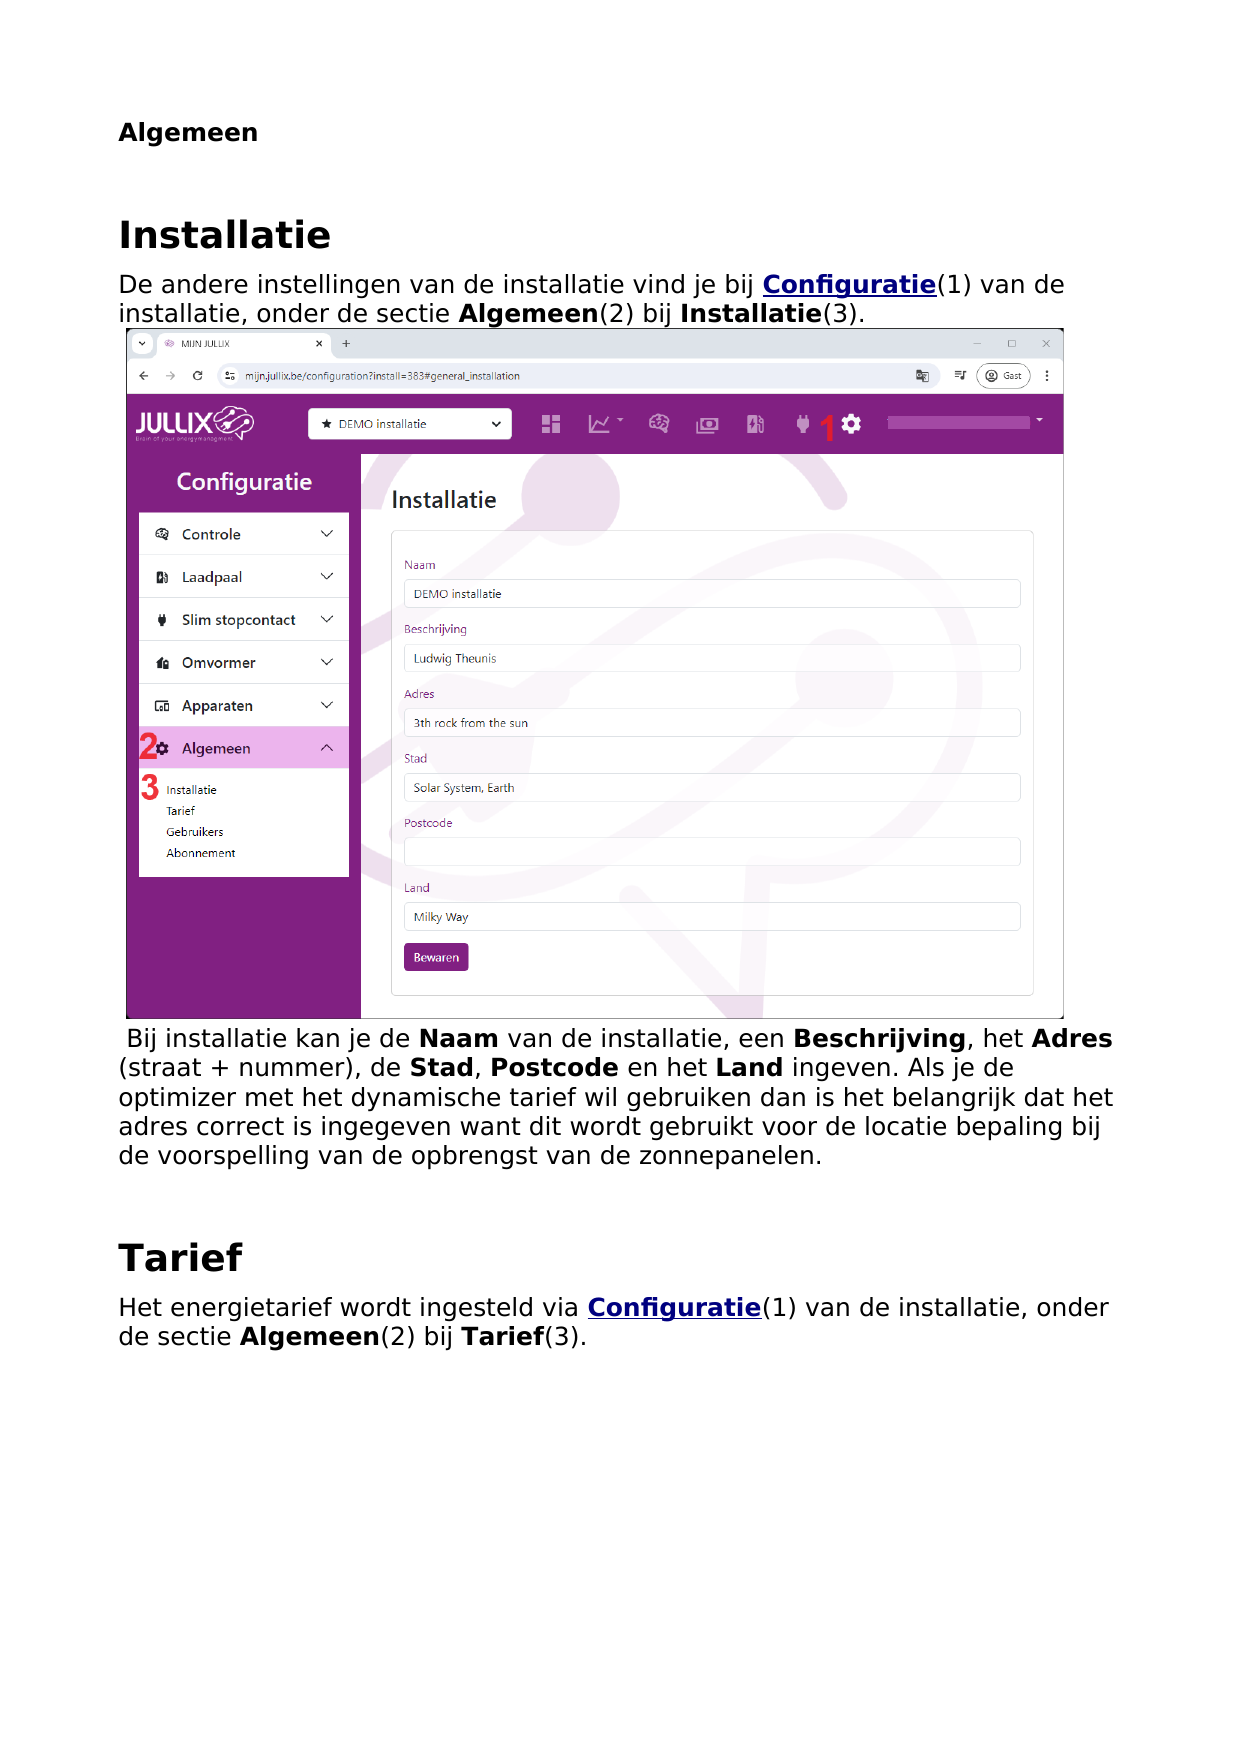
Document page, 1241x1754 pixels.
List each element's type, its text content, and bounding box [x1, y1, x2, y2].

text De andere instellingen van de installatie vind je bij Configuratie(1) van de installatie, onder de sectie Algemeen(2) bij Installatie(3). Bij installatie kan je de Naam van de installatie, een Beschrijving, het Adres (straat + nummer), de Stad, Postcode en het Land ingeven. Als je de optimizer met het dynamische tarief wil gebruiken dan is het belangrijk dat het adres correct is ingegeven want dit wordt gebruikt voor de locatie bepaling bij de voorspelling van de opbrengst van de zonnepanelen. [118, 270, 1122, 1199]
picture [126, 328, 1064, 1019]
subtitle Tarief [118, 1237, 1122, 1281]
subtitle Installatie [118, 214, 1122, 258]
text Het energietarief wordt ingesteld via Configuratie(1) van de installatie, onder de sectie Algemeen(2) bij Tarief(3). [118, 1293, 1122, 1351]
text Algemeen [118, 118, 1122, 176]
